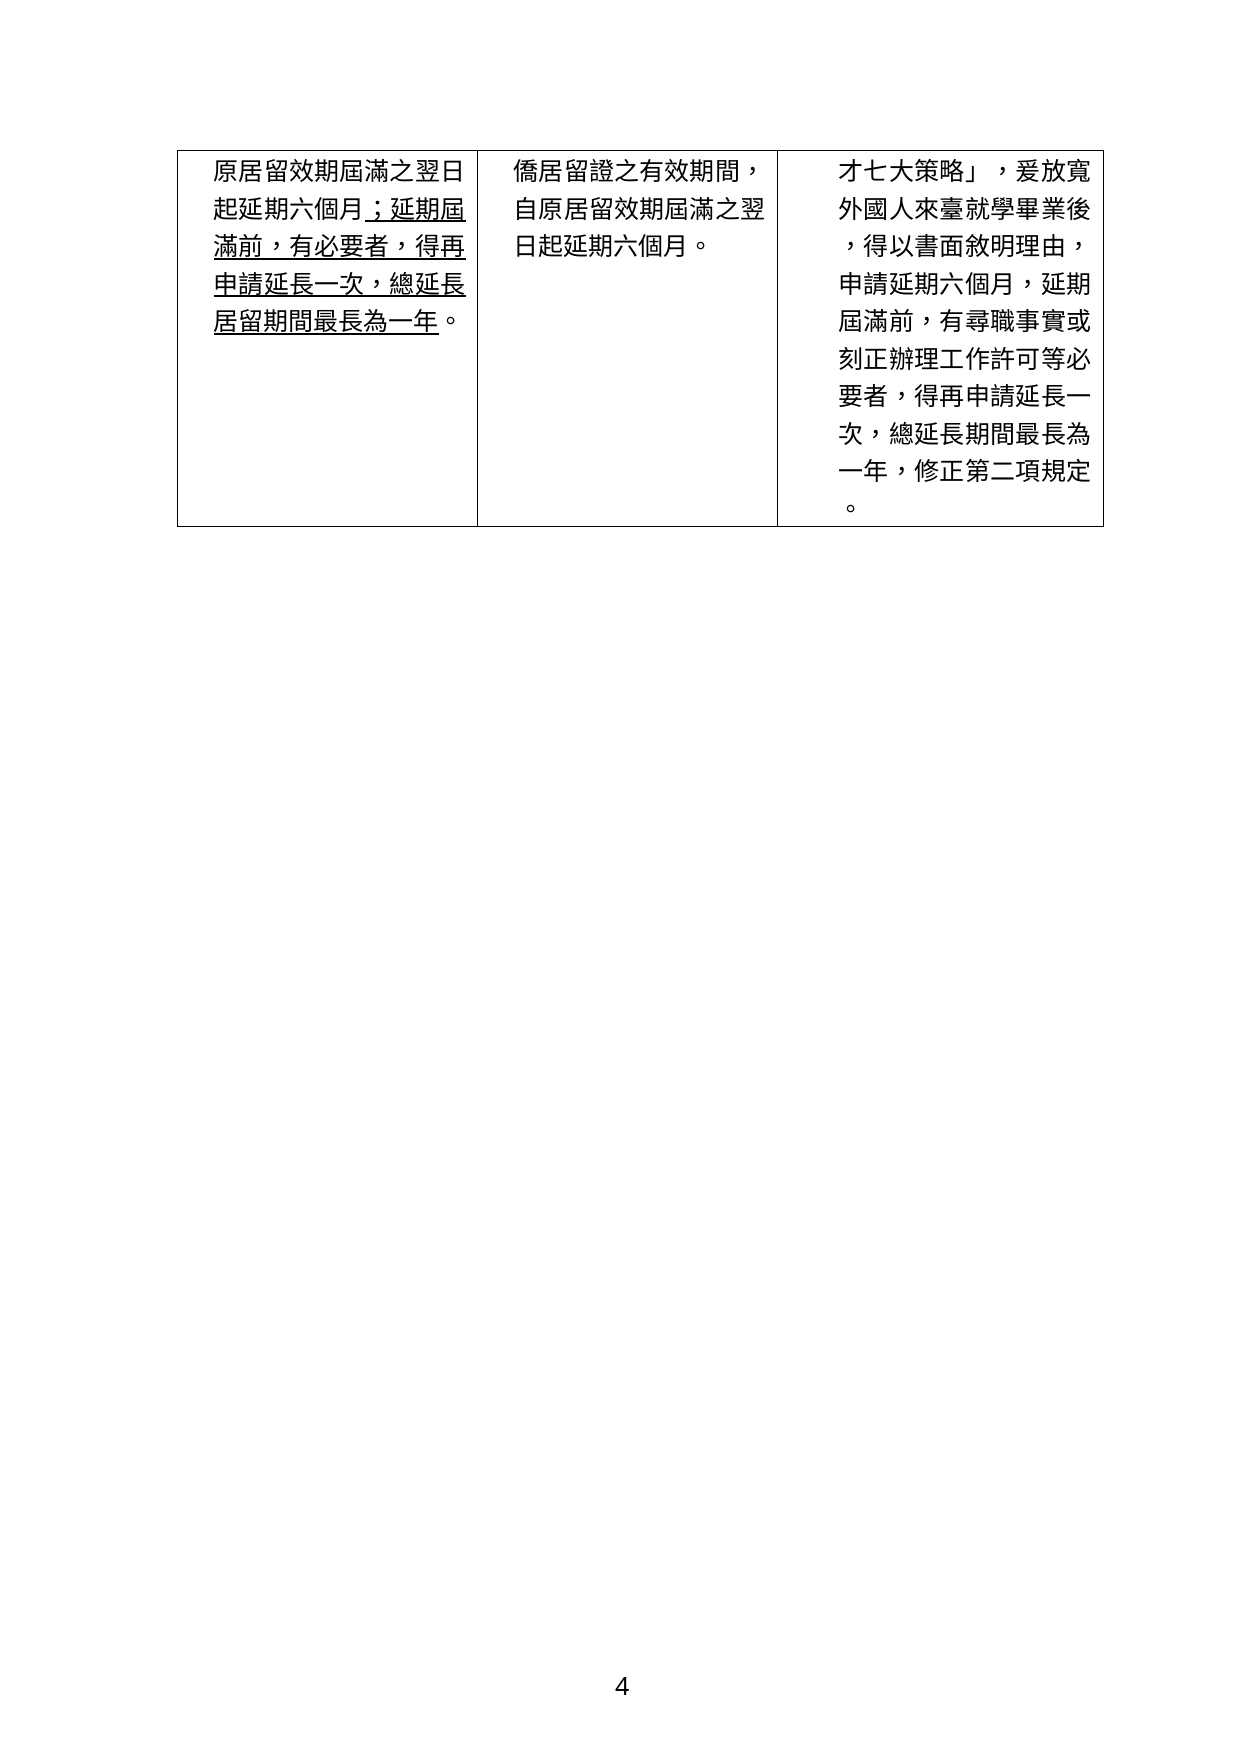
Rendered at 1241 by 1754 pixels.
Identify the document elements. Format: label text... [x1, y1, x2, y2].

table_cell 才七大策略」，爰放寬外國人來臺就學畢業後，得以書面敘明理由，申請延期六個月，延期屆滿前，有尋職事實或刻正辦理工作許可等必要者，得再申請延長一次，總延長期間最長為一年，修正第二項規定。 [778, 151, 1103, 526]
table_cell 僑居留證之有效期間，自原居留效期屆滿之翌日起延期六個月。 [478, 151, 777, 526]
table_cell 原居留效期屆滿之翌日起延期六個月；延期屆滿前，有必要者，得再申請延長一次，總延長居留期間最長為一年。 [178, 151, 477, 526]
